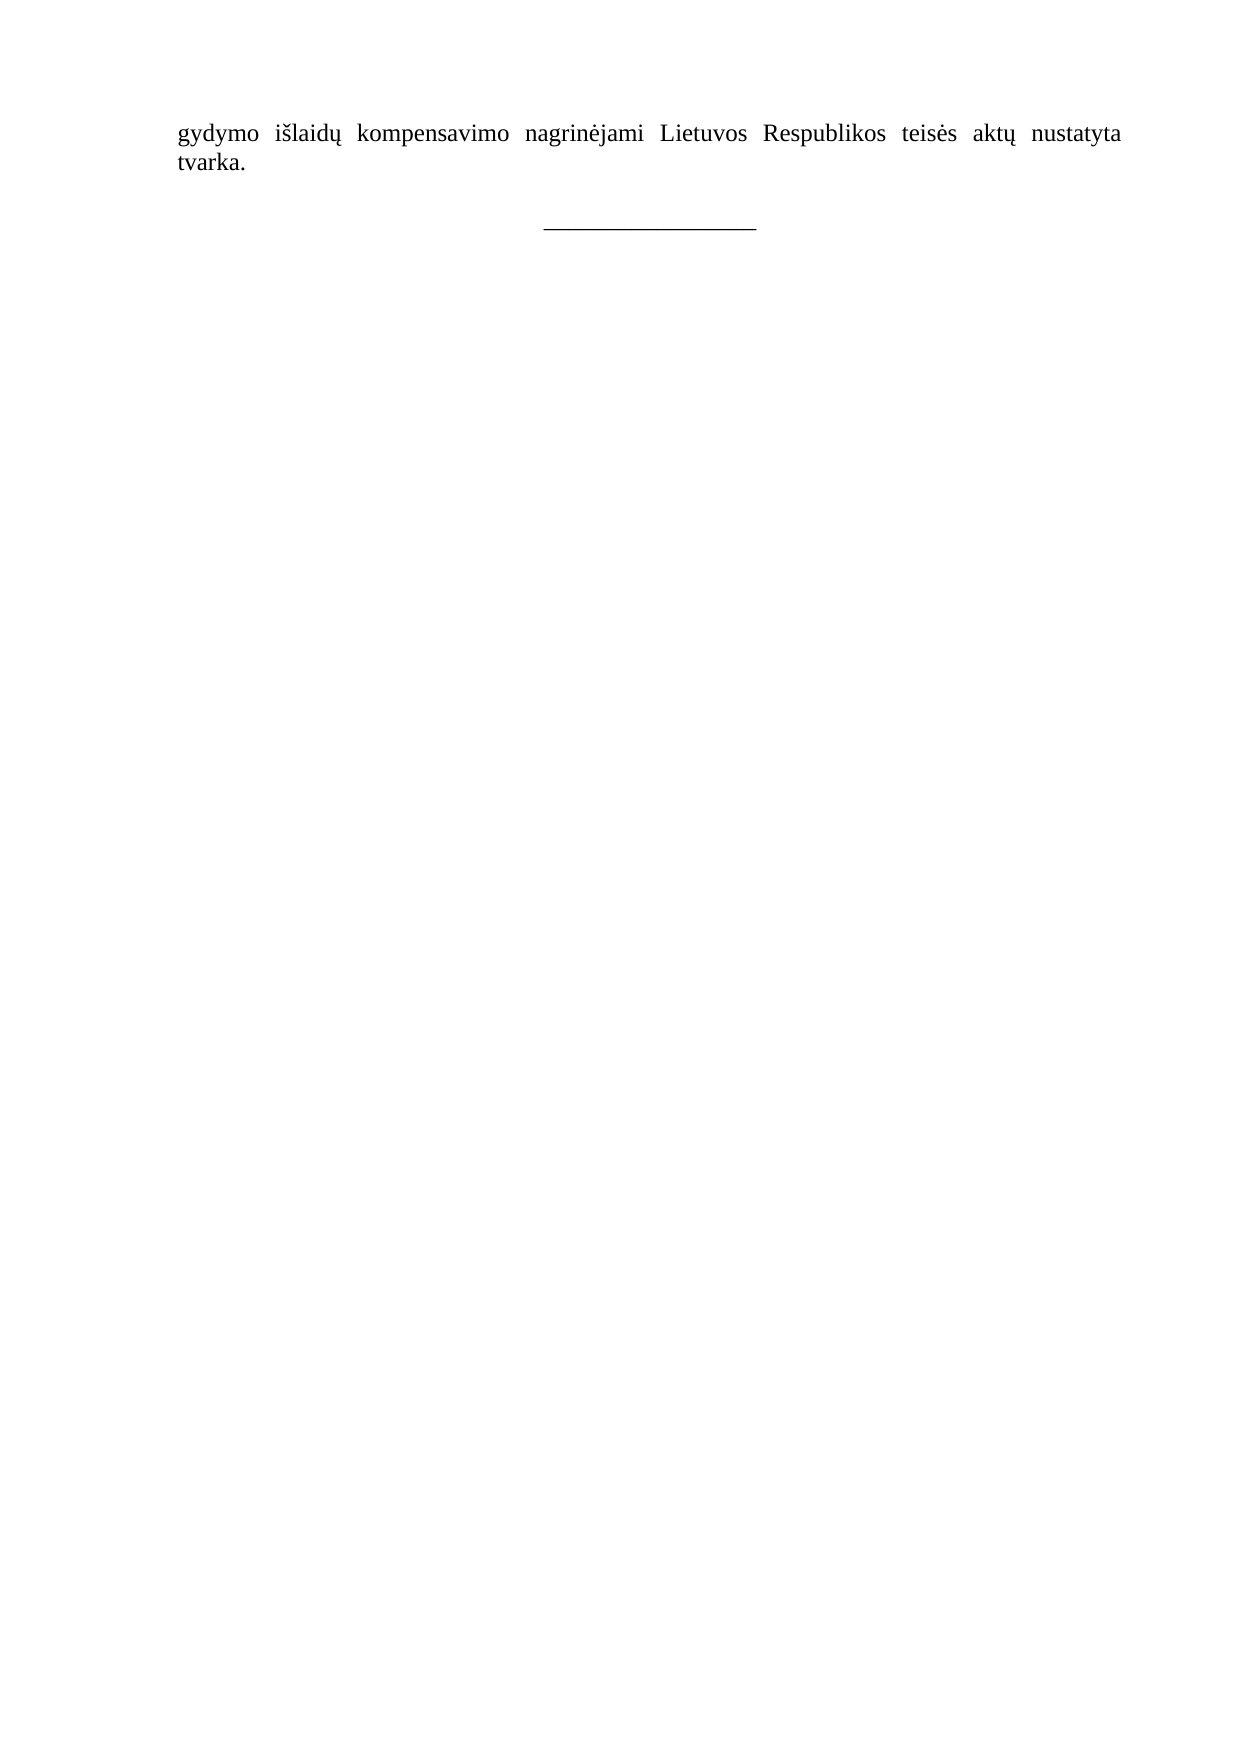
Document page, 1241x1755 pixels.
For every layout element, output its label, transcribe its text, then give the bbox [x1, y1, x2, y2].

text _________________ [177, 204, 1122, 233]
text gydymo išlaidų kompensavimo nagrinėjami Lietuvos Respublikos teisės aktų nustatyta tvarka. [177, 118, 1122, 176]
